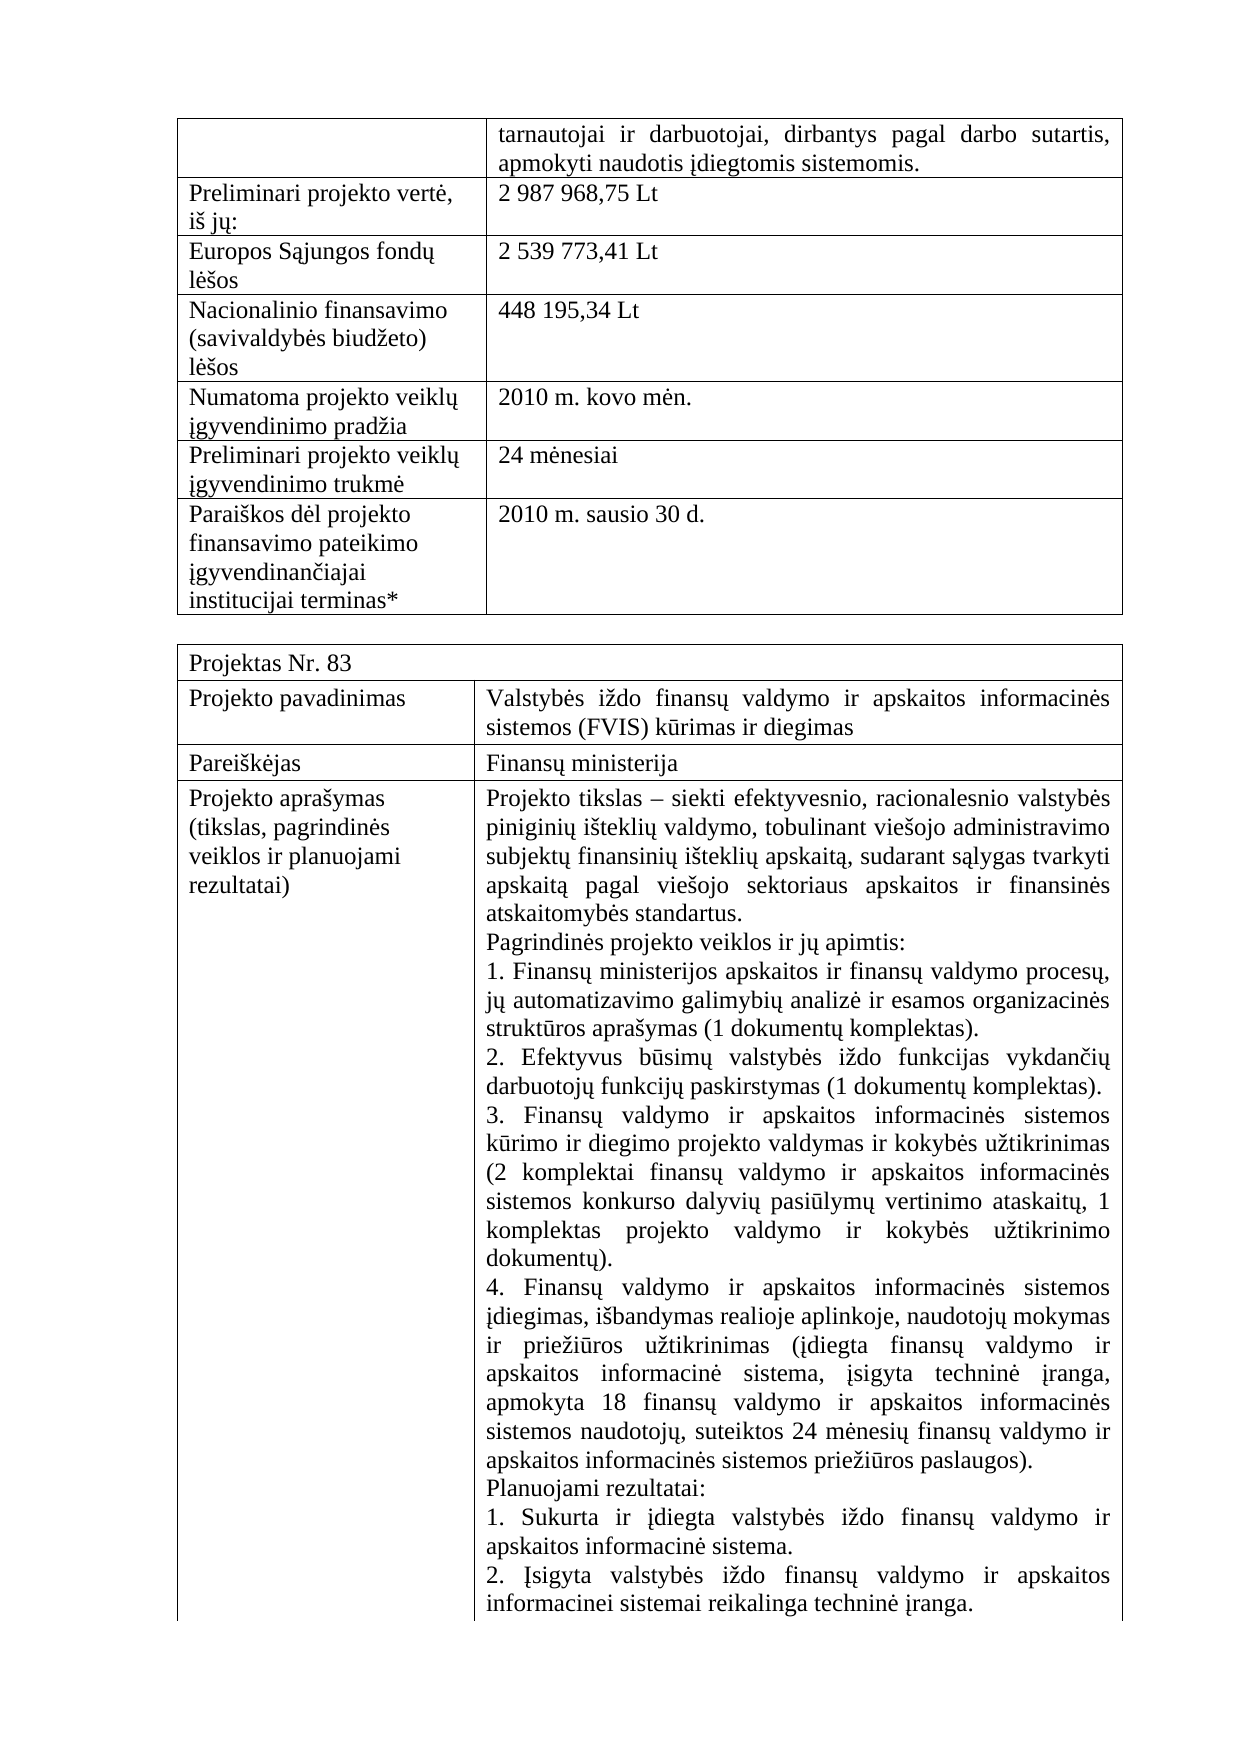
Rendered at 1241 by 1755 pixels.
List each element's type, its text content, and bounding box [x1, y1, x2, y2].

table_cell Paraiškos dėl projekto finansavimo pateikimo įgyvendinančiajai institucijai terminas* [178, 499, 486, 614]
table_cell Projekto aprašymas (tikslas, pagrindinės veiklos ir planuojami rezultatai) [178, 781, 474, 1621]
table_cell Projekto pavadinimas [178, 681, 474, 744]
table_cell Nacionalinio finansavimo (savivaldybės biudžeto) lėšos [178, 295, 486, 381]
table_header Projektas Nr. 83 [178, 645, 1122, 679]
table_cell Finansų ministerija [475, 745, 1122, 779]
table_cell Valstybės iždo finansų valdymo ir apskaitos informacinės sistemos (FVIS) kūrimas ir diegimas [475, 681, 1122, 744]
table_cell Preliminari projekto veiklų įgyvendinimo trukmė [178, 441, 486, 498]
table_cell 2010 m. kovo mėn. [487, 382, 1122, 439]
table_cell 24 mėnesiai [487, 441, 1122, 498]
table_cell Preliminari projekto vertė, iš jų: [178, 178, 486, 235]
table_cell Numatoma projekto veiklų įgyvendinimo pradžia [178, 382, 486, 439]
table_cell 2 987 968,75 Lt [487, 178, 1122, 235]
table_cell 2010 m. sausio 30 d. [487, 499, 1122, 614]
table_cell 448 195,34 Lt [487, 295, 1122, 381]
table_cell Europos Sąjungos fondų lėšos [178, 236, 486, 294]
table_cell Projekto tikslas – siekti efektyvesnio, racionalesnio valstybės piniginių išteklių valdymo, tobulinant viešojo administravimo subjektų finansinių išteklių apskaitą, sudarant sąlygas tvarkyti apskaitą pagal viešojo sektoriaus apskaitos ir finansinės atskaitomybės standartus. Pagrindinės projekto veiklos ir jų apimtis: 1. Finansų ministerijos apskaitos ir finansų valdymo procesų, jų automatizavimo galimybių analizė ir esamos organizacinės struktūros aprašymas (1 dokumentų komplektas). 2. Efektyvus būsimų valstybės iždo funkcijas vykdančių darbuotojų funkcijų paskirstymas (1 dokumentų komplektas). 3. Finansų valdymo ir apskaitos informacinės sistemos kūrimo ir diegimo projekto valdymas ir kokybės užtikrinimas (2 komplektai finansų valdymo ir apskaitos informacinės sistemos konkurso dalyvių pasiūlymų vertinimo ataskaitų, 1 komplektas projekto valdymo ir kokybės užtikrinimo dokumentų). 4. Finansų valdymo ir apskaitos informacinės sistemos įdiegimas, išbandymas realioje aplinkoje, naudotojų mokymas ir priežiūros užtikrinimas (įdiegta finansų valdymo ir apskaitos informacinė sistema, įsigyta techninė įranga, apmokyta 18 finansų valdymo ir apskaitos informacinės sistemos naudotojų, suteiktos 24 mėnesių finansų valdymo ir apskaitos informacinės sistemos priežiūros paslaugos). Planuojami rezultatai: 1. Sukurta ir įdiegta valstybės iždo finansų valdymo ir apskaitos informacinė sistema. 2. Įsigyta valstybės iždo finansų valdymo ir apskaitos informacinei sistemai reikalinga techninė įranga. [475, 781, 1122, 1621]
table_cell Pareiškėjas [178, 745, 474, 779]
table_cell 2 539 773,41 Lt [487, 236, 1122, 294]
table_cell [178, 119, 486, 177]
table_cell tarnautojai ir darbuotojai, dirbantys pagal darbo sutartis, apmokyti naudotis įdiegtomis sistemomis. [487, 119, 1122, 177]
